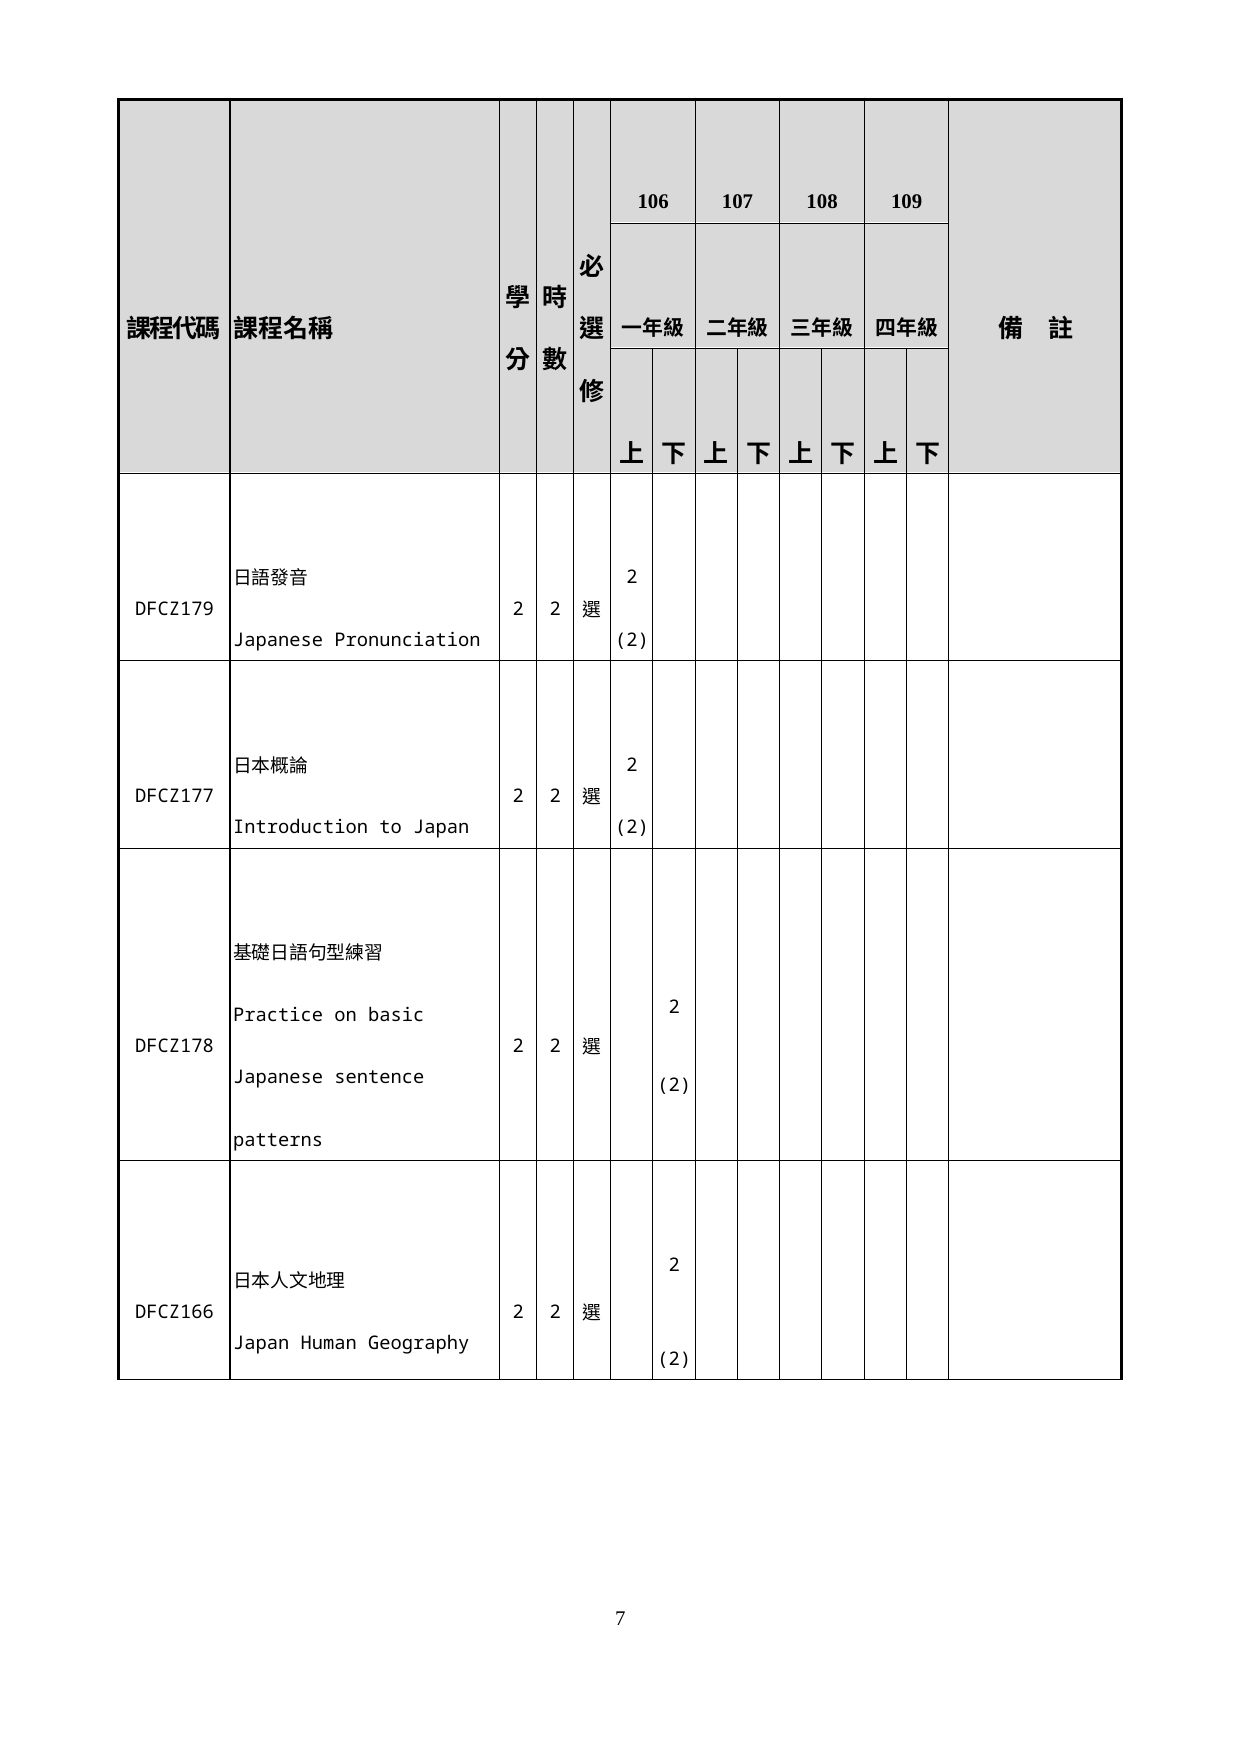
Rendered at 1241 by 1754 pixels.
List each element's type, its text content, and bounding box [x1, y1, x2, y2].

table_cell [907, 849, 948, 1160]
table_cell 2 (2) [611, 661, 652, 847]
table_cell [865, 1161, 906, 1379]
table_cell [696, 661, 737, 847]
table_cell 2 (2) [611, 474, 652, 660]
table_cell 2 (2) [653, 1161, 695, 1379]
table_header 學分 [500, 101, 536, 472]
table_cell 2 [500, 1161, 536, 1379]
table_cell [907, 1161, 948, 1379]
table_cell DFCZ177 [120, 661, 229, 847]
table_cell 2 [537, 849, 573, 1160]
table_header 課程代碼 [120, 101, 229, 472]
table_cell [949, 1161, 1120, 1379]
table_cell DFCZ166 [120, 1161, 229, 1379]
table_cell 2 [500, 474, 536, 660]
table_cell [653, 474, 695, 660]
table_cell 下 [653, 349, 695, 472]
table_cell [907, 474, 948, 660]
table_cell DFCZ179 [120, 474, 229, 660]
table_cell [822, 849, 864, 1160]
table_cell [738, 1161, 779, 1379]
table_header 課程名稱 [231, 101, 499, 472]
table_cell [949, 849, 1120, 1160]
table_cell [949, 661, 1120, 847]
table_cell 二年級 [696, 224, 779, 347]
table_cell 2 (2) [653, 849, 695, 1160]
table_cell [822, 1161, 864, 1379]
table_cell 一年級 [611, 224, 695, 347]
table_header 時數 [537, 101, 573, 472]
table_cell 2 [537, 474, 573, 660]
table_cell [696, 849, 737, 1160]
table_cell 日本概論 Introduction to Japan [231, 661, 499, 847]
table_cell [738, 849, 779, 1160]
table_header 109 [865, 101, 948, 222]
table_cell 選 [574, 849, 610, 1160]
table_cell 選 [574, 661, 610, 847]
table_cell [696, 474, 737, 660]
table_header 107 [696, 101, 779, 222]
table_header 備 註 [949, 101, 1120, 472]
table_cell 2 [500, 849, 536, 1160]
table_cell 2 [537, 1161, 573, 1379]
table_cell 日本人文地理 Japan Human Geography [231, 1161, 499, 1379]
table_cell 選 [574, 474, 610, 660]
table_cell [822, 474, 864, 660]
table_cell [865, 849, 906, 1160]
table_cell 上 [780, 349, 821, 472]
table_cell [653, 661, 695, 847]
table_cell 下 [738, 349, 779, 472]
table_cell 上 [865, 349, 906, 472]
table_cell 三年級 [780, 224, 864, 347]
table_header 106 [611, 101, 695, 222]
table_cell [611, 1161, 652, 1379]
table_cell 下 [907, 349, 948, 472]
table_cell [822, 661, 864, 847]
table_cell [780, 474, 821, 660]
table_header 108 [780, 101, 864, 222]
table_cell [780, 849, 821, 1160]
table_cell [949, 474, 1120, 660]
table_cell [738, 474, 779, 660]
table_cell 2 [537, 661, 573, 847]
table_cell [907, 661, 948, 847]
table_cell [611, 849, 652, 1160]
table_cell [696, 1161, 737, 1379]
table_cell [865, 474, 906, 660]
table_cell 日語發音 Japanese Pronunciation [231, 474, 499, 660]
table_cell [738, 661, 779, 847]
table_cell 四年級 [865, 224, 948, 347]
table_cell 下 [822, 349, 864, 472]
table_cell 基礎日語句型練習 Practice on basic Japanese sentence patterns [231, 849, 499, 1160]
table_header 必選修 [574, 101, 610, 472]
table_cell [780, 1161, 821, 1379]
table_cell [780, 661, 821, 847]
table_cell 選 [574, 1161, 610, 1379]
table_cell 2 [500, 661, 536, 847]
table_cell 上 [696, 349, 737, 472]
table_cell 上 [611, 349, 652, 472]
table_cell [865, 661, 906, 847]
table_cell DFCZ178 [120, 849, 229, 1160]
